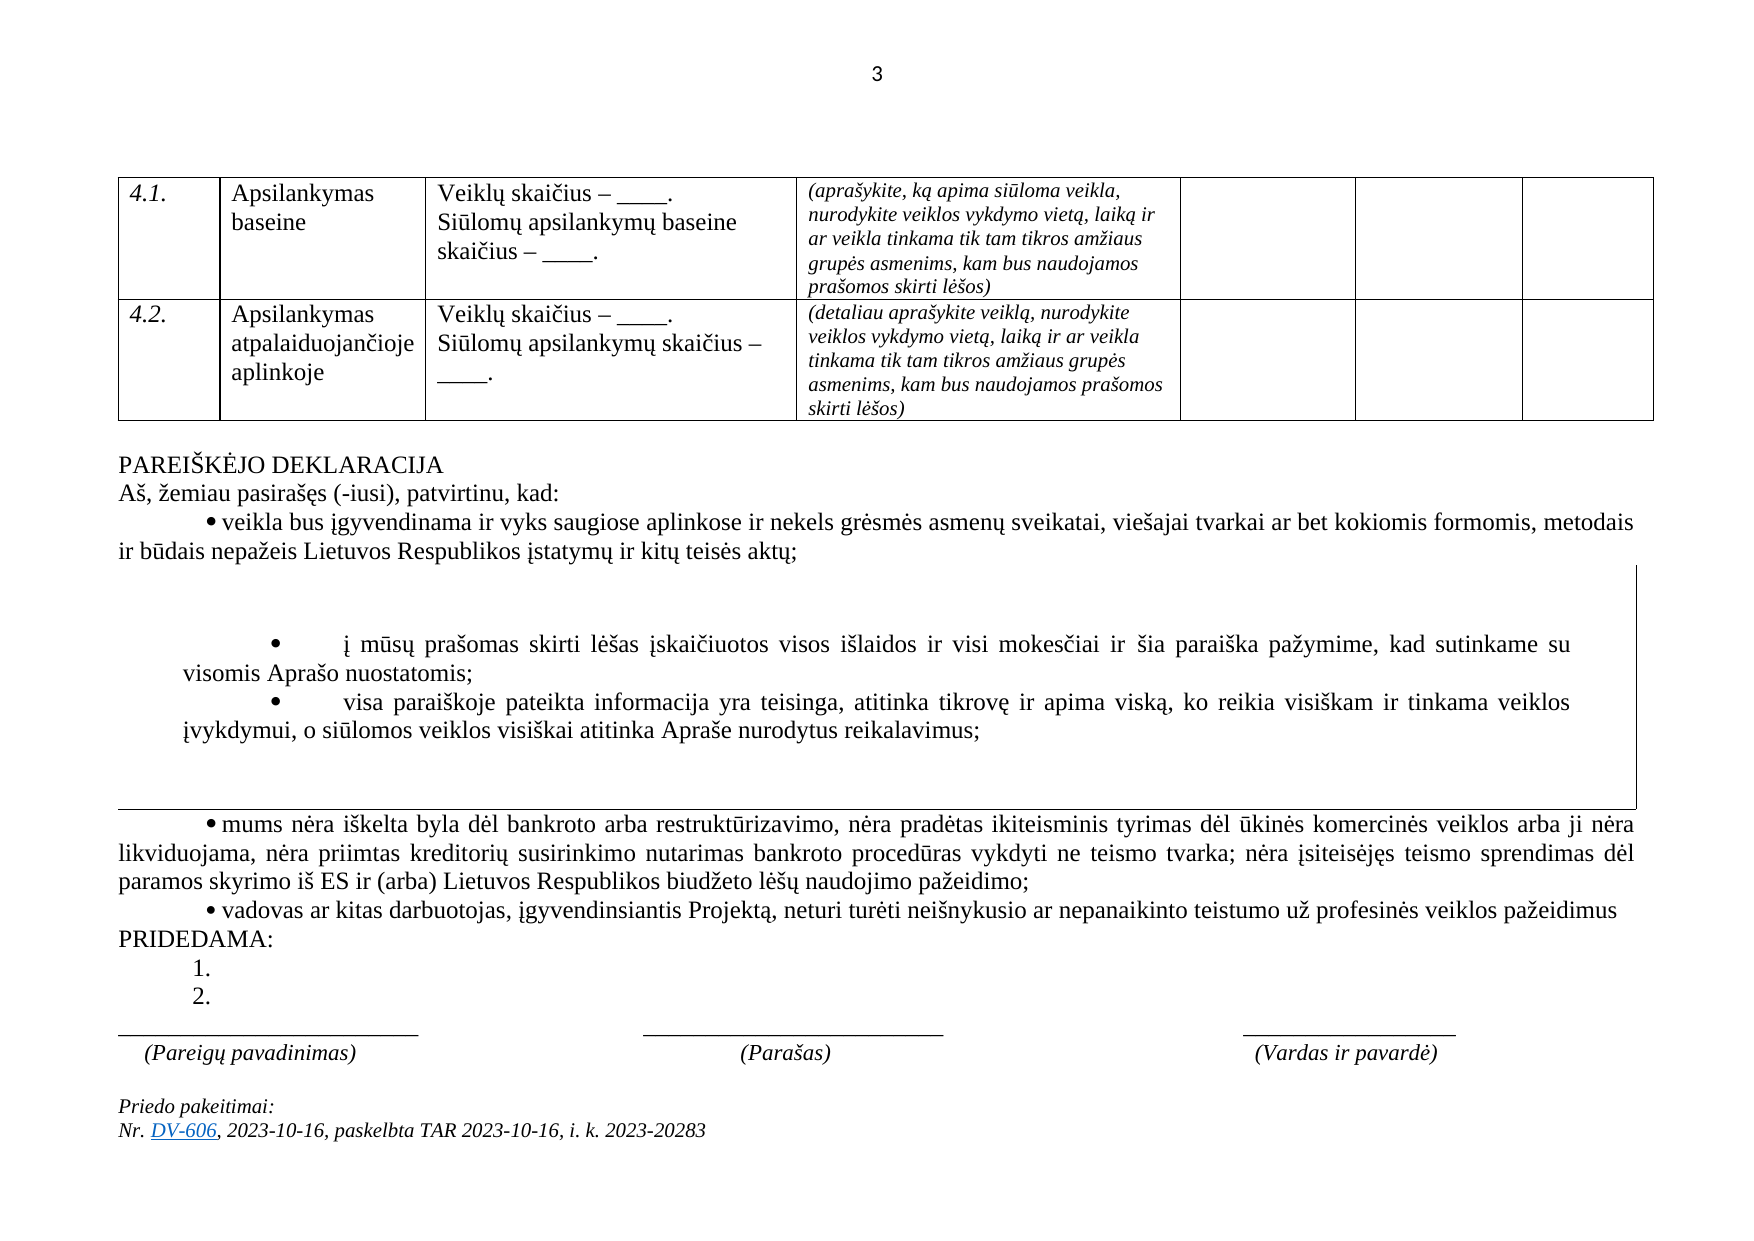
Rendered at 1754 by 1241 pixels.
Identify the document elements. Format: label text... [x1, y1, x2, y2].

text 2. [192, 981, 1636, 1010]
text  į mūsų prašomas skirti lėšas įskaičiuotos visos išlaidos ir visi mokesčiai ir šia paraiška pažymime, kad sutinkame su visomis Aprašo nuostatomis; [118, 565, 1636, 687]
table_cell Apsilankymas baseine [221, 178, 425, 298]
table_cell [1523, 300, 1653, 420]
text ________________________ ________________________ _________________ [118, 1010, 1636, 1039]
text  mums nėra iškelta byla dėl bankroto arba restruktūrizavimo, nėra pradėtas ikiteisminis tyrimas dėl ūkinės komercinės veiklos arba ji nėra likviduojama, nėra priimtas kreditorių susirinkimo nutarimas bankroto procedūras vykdyti ne teismo tvarka; nėra įsiteisėjęs teismo sprendimas dėl paramos skyrimo iš ES ir (arba) Lietuvos Respublikos biudžeto lėšų naudojimo pažeidimo; [118, 809, 1636, 895]
text Nr. DV-606, 2023-10-16, paskelbta TAR 2023-10-16, i. k. 2023-20283 [118, 1118, 1636, 1142]
text Priedo pakeitimai: [118, 1094, 1636, 1118]
text  vadovas ar kitas darbuotojas, įgyvendinsiantis Projektą, neturi turėti neišnykusio ar nepanaikinto teistumo už profesinės veiklos pažeidimus [118, 895, 1636, 924]
table_cell (aprašykite, ką apima siūloma veikla, nurodykite veiklos vykdymo vietą, laiką ir ar veikla tinkama tik tam tikros amžiaus grupės asmenims, kam bus naudojamos prašomos skirti lėšos) [797, 178, 1180, 298]
table_cell Apsilankymas atpalaiduojančioje aplinkoje [221, 300, 425, 420]
table_cell [1356, 178, 1522, 298]
table_cell [1356, 300, 1522, 420]
table_cell (detaliau aprašykite veiklą, nurodykite veiklos vykdymo vietą, laiką ir ar veikla tinkama tik tam tikros amžiaus grupės asmenims, kam bus naudojamos prašomos skirti lėšos) [797, 300, 1180, 420]
table_cell [1181, 300, 1355, 420]
table_cell Veiklų skaičius – ____. Siūlomų apsilankymų baseine skaičius – ____. [426, 178, 796, 298]
table_cell 4.1. [119, 178, 219, 298]
table_cell [1523, 178, 1653, 298]
text PAREIŠKĖJO DEKLARACIJA [118, 450, 1636, 478]
table_cell 4.2. [119, 300, 219, 420]
text  veikla bus įgyvendinama ir vyks saugiose aplinkose ir nekels grėsmės asmenų sveikatai, viešajai tvarkai ar bet kokiomis formomis, metodais ir būdais nepažeis Lietuvos Respublikos įstatymų ir kitų teisės aktų; [118, 507, 1636, 565]
text (Pareigų pavadinimas) (Parašas) (Vardas ir pavardė) [118, 1039, 1636, 1065]
table_cell [1181, 178, 1355, 298]
text 1. [192, 953, 1636, 981]
text PRIDEDAMA: [118, 924, 1636, 953]
table_cell Veiklų skaičius – ____. Siūlomų apsilankymų skaičius – ____. [426, 300, 796, 420]
text Aš, žemiau pasirašęs (-iusi), patvirtinu, kad: [118, 478, 1636, 507]
text  visa paraiškoje pateikta informacija yra teisinga, atitinka tikrovę ir apima viską, ko reikia visiškam ir tinkama veiklos įvykdymui, o siūlomos veiklos visiškai atitinka Apraše nurodytus reikalavimus; [118, 687, 1636, 809]
